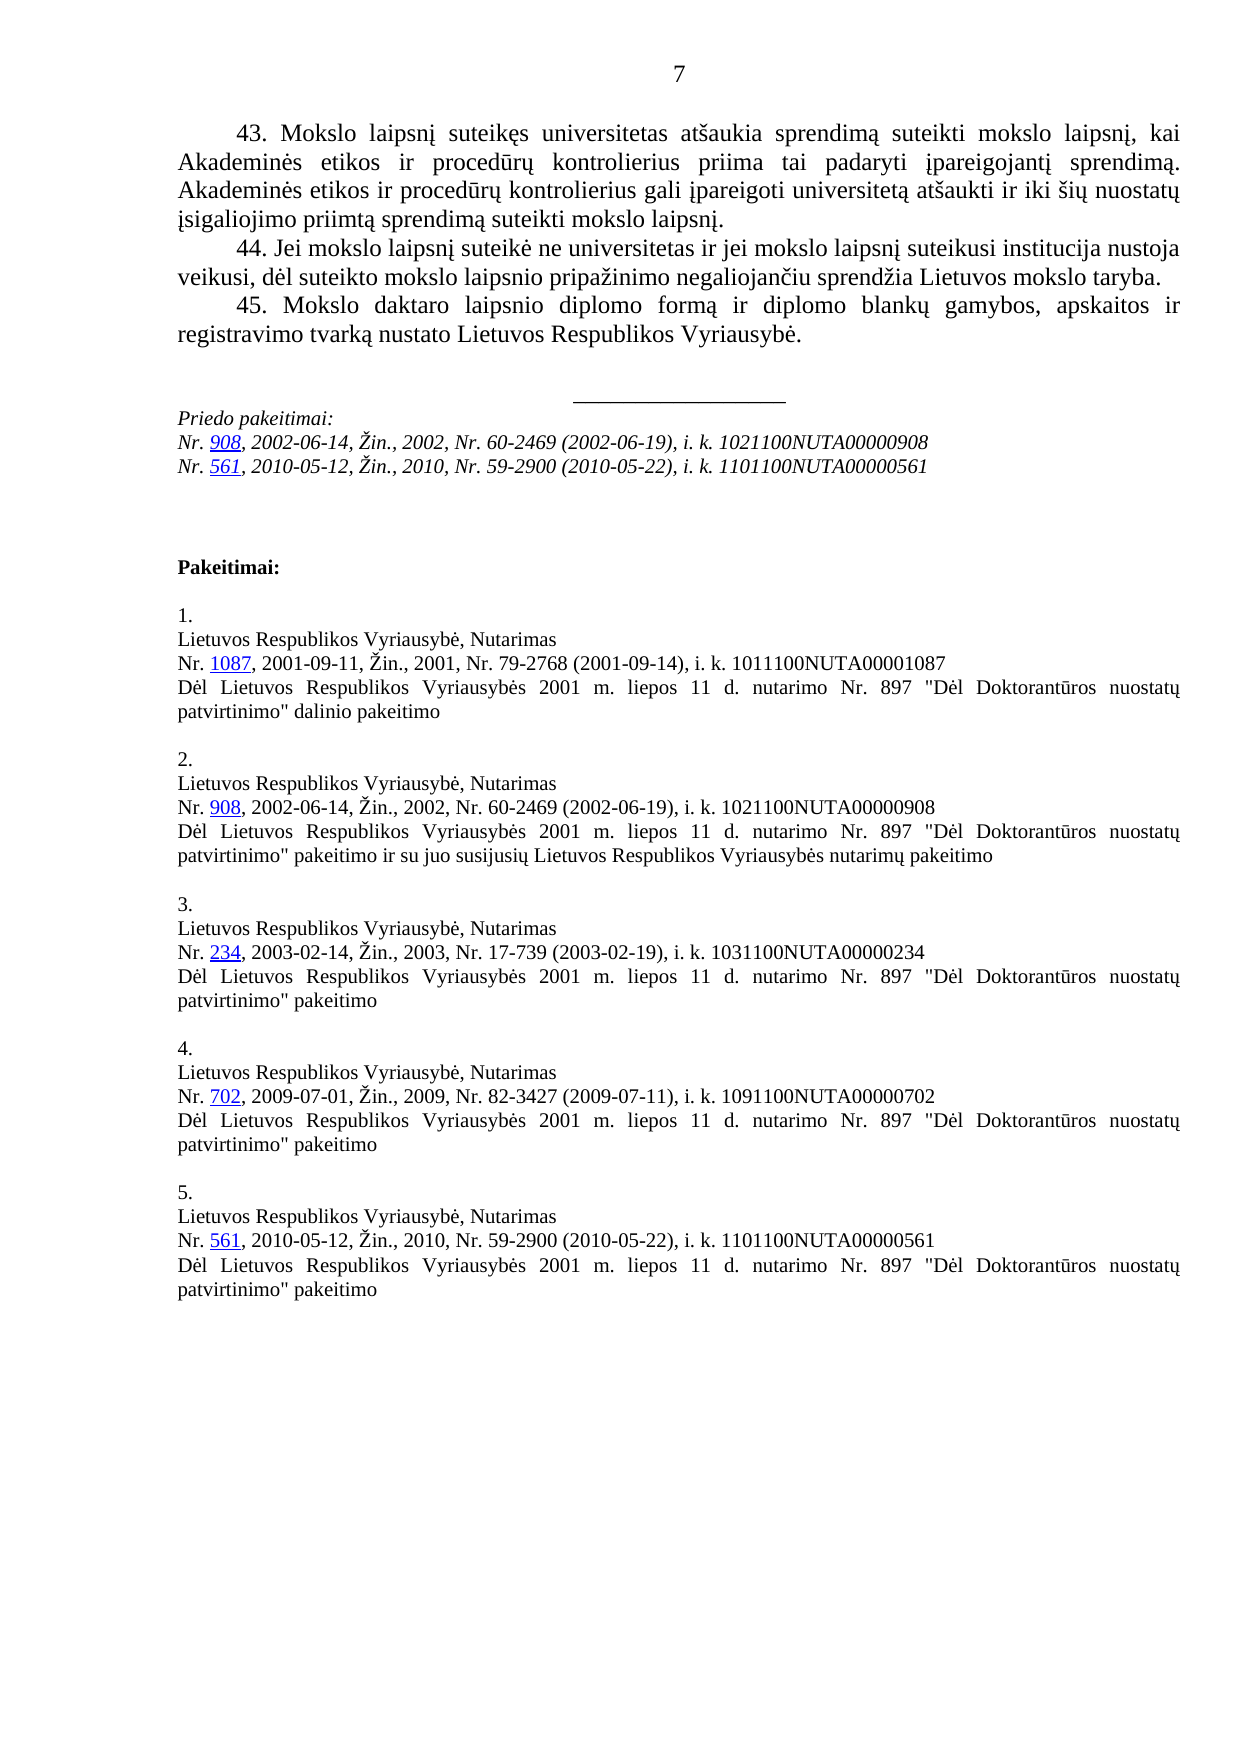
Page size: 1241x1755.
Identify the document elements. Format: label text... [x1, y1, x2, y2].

text 4. [177, 1036, 1181, 1060]
text 5. [177, 1180, 1181, 1204]
text 1. [177, 603, 1181, 627]
text 3. [177, 892, 1181, 916]
text Lietuvos Respublikos Vyriausybė, Nutarimas [177, 1060, 1181, 1084]
text 2. [177, 747, 1181, 771]
text 43. Mokslo laipsnį suteikęs universitetas atšaukia sprendimą suteikti mokslo laipsnį, kai Akademinės etikos ir procedūrų kontrolierius priima tai padaryti įpareigojantį sprendimą. Akademinės etikos ir procedūrų kontrolierius gali įpareigoti universitetą atšaukti ir iki šių nuostatų įsigaliojimo priimtą sprendimą suteikti mokslo laipsnį. [177, 118, 1181, 233]
text Dėl Lietuvos Respublikos Vyriausybės 2001 m. liepos 11 d. nutarimo Nr. 897 "Dėl Doktorantūros nuostatų patvirtinimo" pakeitimo [177, 964, 1181, 1012]
text Lietuvos Respublikos Vyriausybė, Nutarimas [177, 627, 1181, 651]
text Lietuvos Respublikos Vyriausybė, Nutarimas [177, 771, 1181, 795]
text Nr. 561, 2010-05-12, Žin., 2010, Nr. 59-2900 (2010-05-22), i. k. 1101100NUTA00000561 [177, 454, 1181, 478]
text Dėl Lietuvos Respublikos Vyriausybės 2001 m. liepos 11 d. nutarimo Nr. 897 "Dėl Doktorantūros nuostatų patvirtinimo" dalinio pakeitimo [177, 675, 1181, 723]
text Nr. 1087, 2001-09-11, Žin., 2001, Nr. 79-2768 (2001-09-14), i. k. 1011100NUTA00001087 [177, 651, 1181, 675]
text _________________ [177, 377, 1181, 406]
text Dėl Lietuvos Respublikos Vyriausybės 2001 m. liepos 11 d. nutarimo Nr. 897 "Dėl Doktorantūros nuostatų patvirtinimo" pakeitimo ir su juo susijusių Lietuvos Respublikos Vyriausybės nutarimų pakeitimo [177, 819, 1181, 867]
text Nr. 908, 2002-06-14, Žin., 2002, Nr. 60-2469 (2002-06-19), i. k. 1021100NUTA00000908 [177, 795, 1181, 819]
text Nr. 908, 2002-06-14, Žin., 2002, Nr. 60-2469 (2002-06-19), i. k. 1021100NUTA00000908 [177, 430, 1181, 454]
text Nr. 234, 2003-02-14, Žin., 2003, Nr. 17-739 (2003-02-19), i. k. 1031100NUTA00000234 [177, 940, 1181, 964]
text Pakeitimai: [177, 555, 1181, 579]
text Dėl Lietuvos Respublikos Vyriausybės 2001 m. liepos 11 d. nutarimo Nr. 897 "Dėl Doktorantūros nuostatų patvirtinimo" pakeitimo [177, 1108, 1181, 1156]
text Priedo pakeitimai: [177, 406, 1181, 430]
text Lietuvos Respublikos Vyriausybė, Nutarimas [177, 1204, 1181, 1228]
text Nr. 702, 2009-07-01, Žin., 2009, Nr. 82-3427 (2009-07-11), i. k. 1091100NUTA00000702 [177, 1084, 1181, 1108]
text Nr. 561, 2010-05-12, Žin., 2010, Nr. 59-2900 (2010-05-22), i. k. 1101100NUTA00000561 [177, 1228, 1181, 1252]
text 44. Jei mokslo laipsnį suteikė ne universitetas ir jei mokslo laipsnį suteikusi institucija nustoja veikusi, dėl suteikto mokslo laipsnio pripažinimo negaliojančiu sprendžia Lietuvos mokslo taryba. [177, 233, 1181, 291]
text Dėl Lietuvos Respublikos Vyriausybės 2001 m. liepos 11 d. nutarimo Nr. 897 "Dėl Doktorantūros nuostatų patvirtinimo" pakeitimo [177, 1252, 1181, 1301]
text 45. Mokslo daktaro laipsnio diplomo formą ir diplomo blankų gamybos, apskaitos ir registravimo tvarką nustato Lietuvos Respublikos Vyriausybė. [177, 291, 1181, 348]
text Lietuvos Respublikos Vyriausybė, Nutarimas [177, 916, 1181, 940]
